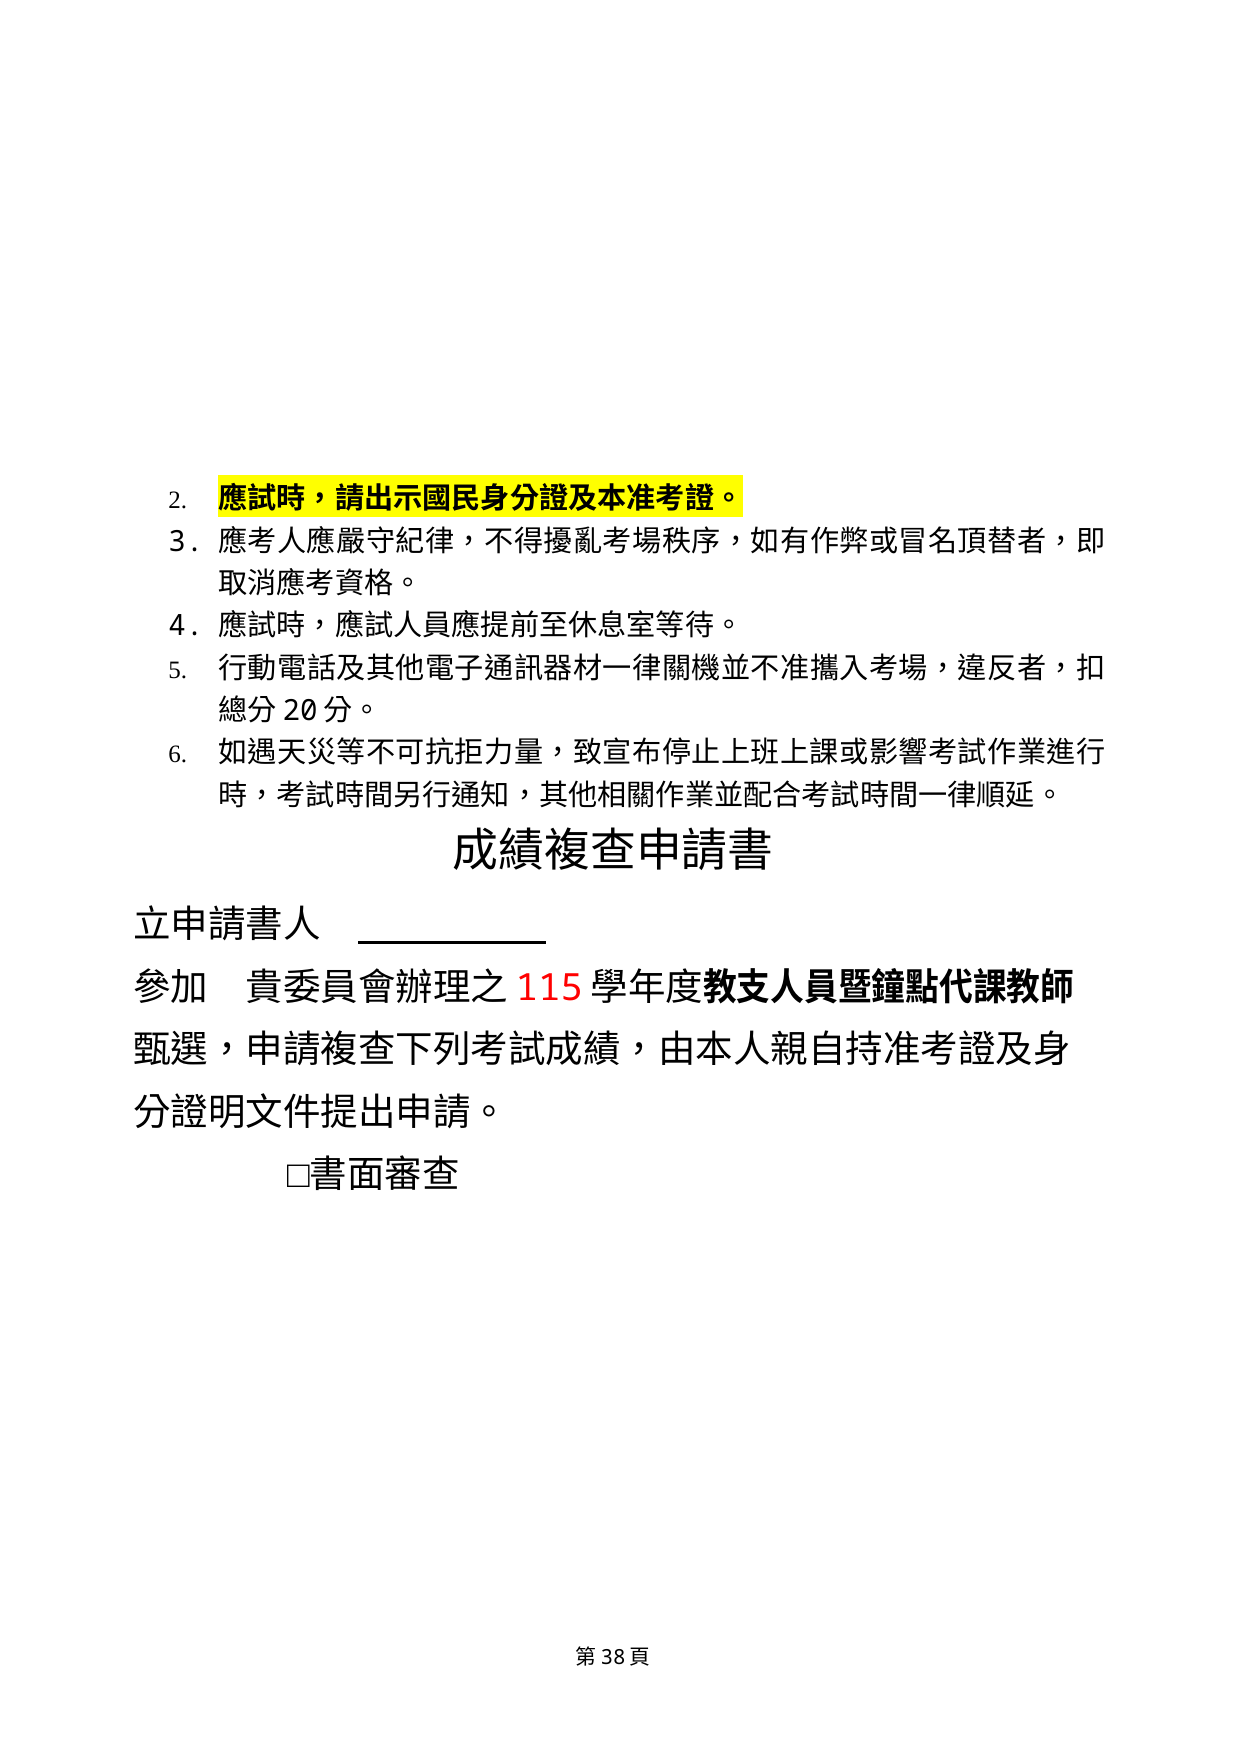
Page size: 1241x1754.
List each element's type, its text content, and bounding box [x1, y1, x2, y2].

list 應試時，應試人員應提前至休息室等待。 [168, 602, 1107, 644]
list 行動電話及其他電子通訊器材一律關機並不准攜入考場，違反者，扣總分20分。 [168, 644, 1107, 729]
list 如遇天災等不可抗拒力量，致宣布停止上班上課或影響考試作業進行時，考試時間另行通知，其他相關作業並配合考試時間一律順延。 [168, 729, 1107, 813]
list 應考人應嚴守紀律，不得擾亂考場秩序，如有作弊或冒名頂替者，即取消應考資格。 [168, 517, 1107, 602]
list 應試時，請出示國民身分證及本准考證。 [168, 475, 1107, 517]
text 立申請書人 [133, 880, 1107, 942]
text □書面審查 [118, 1130, 1107, 1192]
text 成績複查申請書 [118, 813, 1107, 880]
text 參加 貴委員會辦理之115學年度教支人員暨鐘點代課教師甄選，申請複查下列考試成績，由本人親自持准考證及身分證明文件提出申請。 [133, 942, 1107, 1130]
